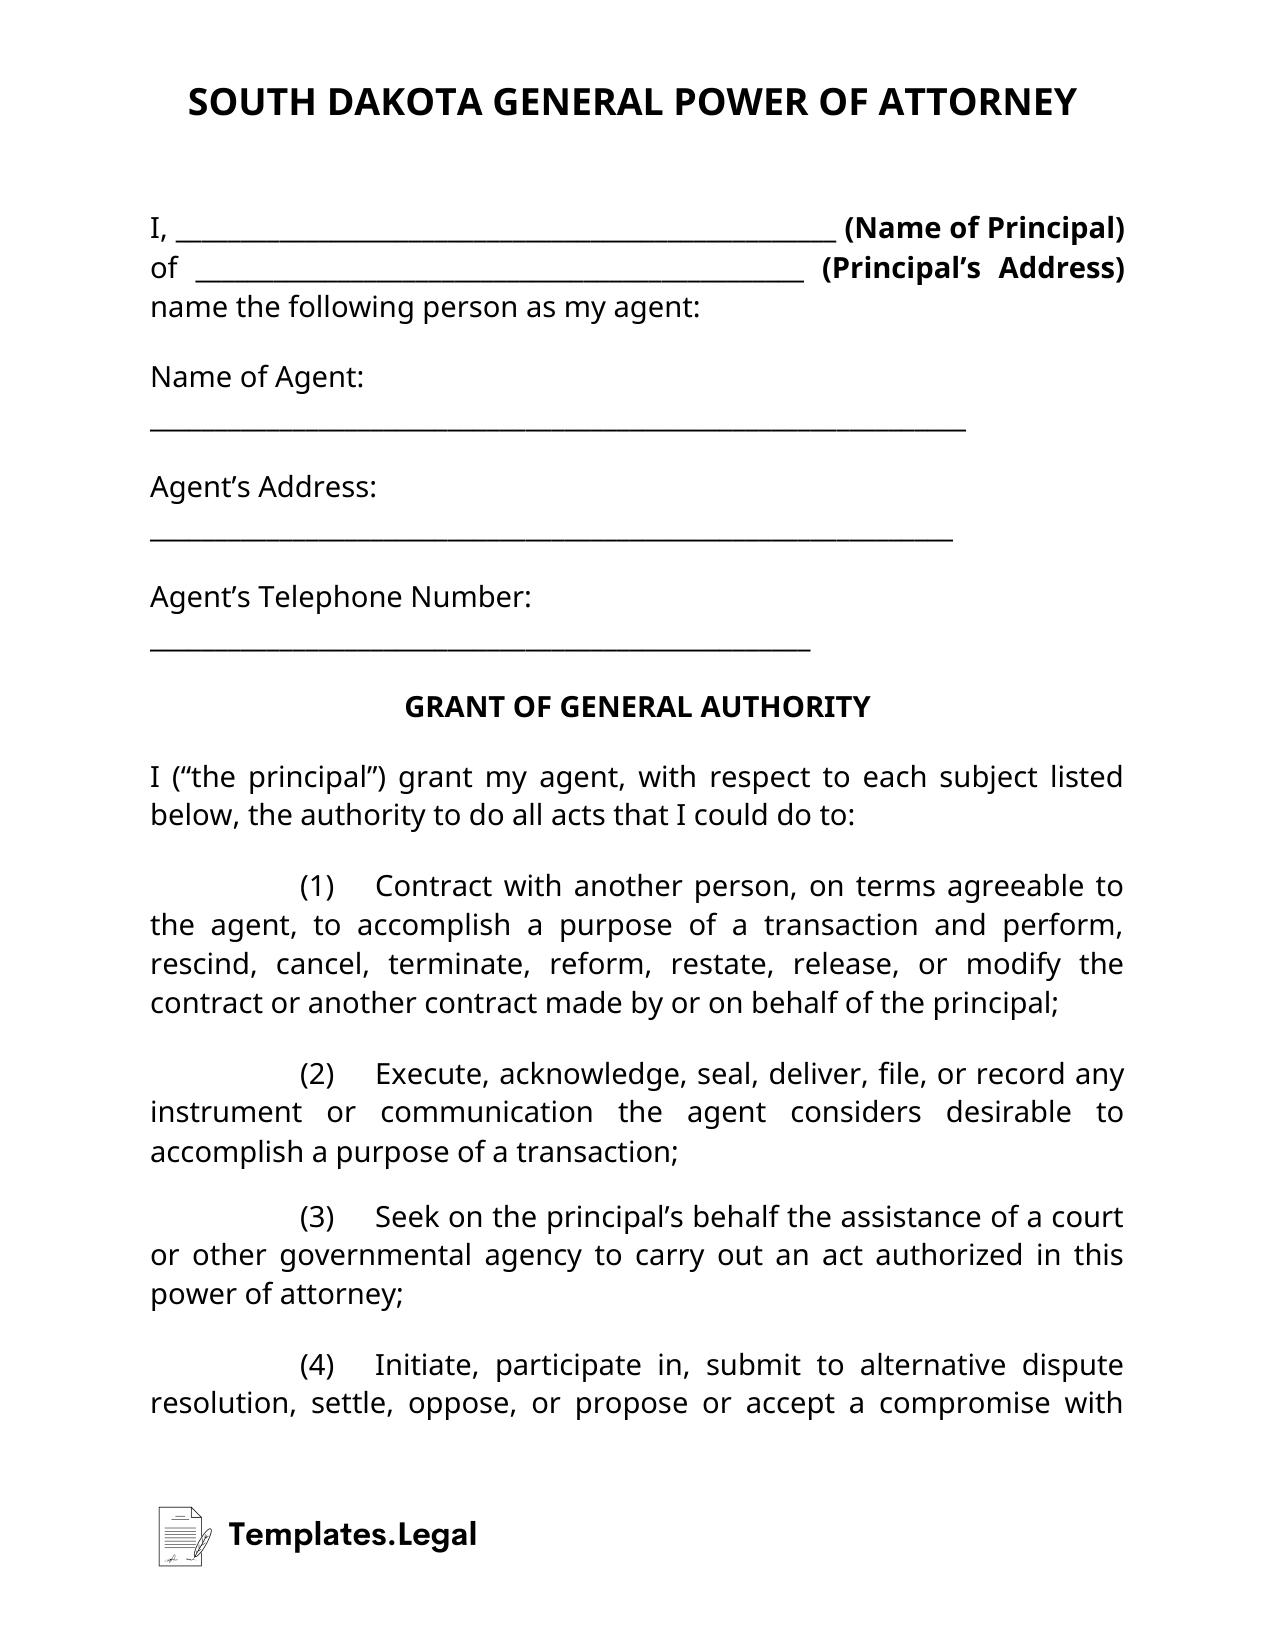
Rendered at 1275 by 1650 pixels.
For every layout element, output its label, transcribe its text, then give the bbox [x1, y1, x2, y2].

list Execute, acknowledge, seal, deliver, file, or record any instrument or communication the agent considers desirable to accomplish a purpose of a transaction; [150, 1053, 1125, 1171]
text Agent’s Telephone Number: ___________________________________________________ [150, 577, 1125, 656]
list Initiate, participate in, submit to alternative dispute resolution, settle, oppose, or propose or accept a compromise with [150, 1344, 1125, 1422]
text GRANT OF GENERAL AUTHORITY [150, 686, 1125, 726]
text SOUTH DAKOTA GENERAL POWER OF ATTORNEY [150, 75, 1125, 126]
text I (“the principal”) grant my agent, with respect to each subject listed below, the authority to do all acts that I could do to: [150, 756, 1125, 834]
text Name of Agent: _______________________________________________________________ [150, 356, 1125, 436]
text Agent’s Address: ______________________________________________________________ [150, 467, 1125, 546]
list Seek on the principal’s behalf the assistance of a court or other governmental agency to carry out an act authorized in this power of attorney; [150, 1196, 1125, 1313]
text I, ___________________________________________________ (Name of Principal) of _______________________________________________ (Principal’s Address) name the following person as my agent: [150, 207, 1125, 326]
list Contract with another person, on terms agreeable to the agent, to accomplish a purpose of a transaction and perform, rescind, cancel, terminate, reform, restate, release, or modify the contract or another contract made by or on behalf of the principal; [150, 865, 1125, 1022]
